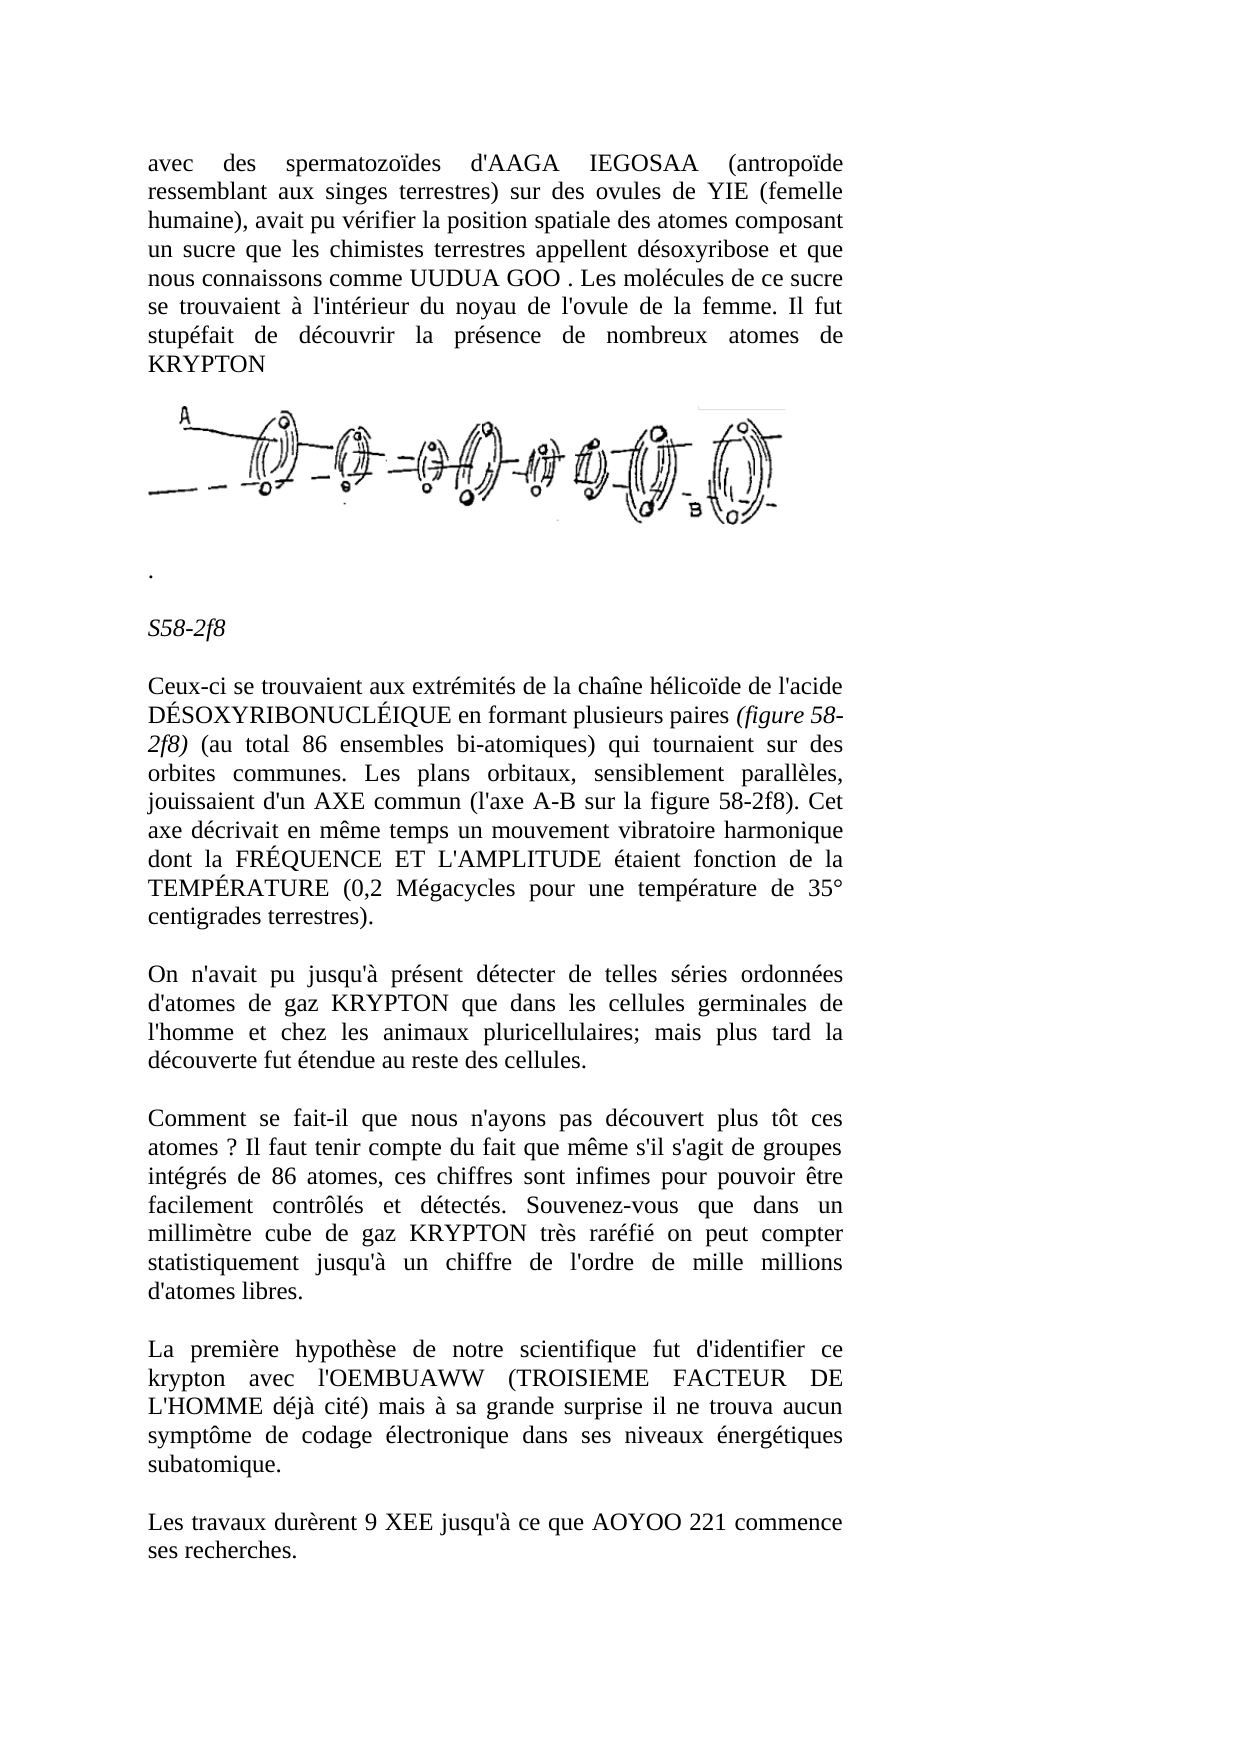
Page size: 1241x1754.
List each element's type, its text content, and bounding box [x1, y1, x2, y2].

picture [147, 406, 785, 527]
text La première hypothèse de notre scientifique fut d'identifier ce krypton avec l'OEMBUAWW (TROISIEME FACTEUR DE L'HOMME déjà cité) mais à sa grande surprise il ne trouva aucun symptôme de codage électronique dans ses niveaux énergétiques subatomique. [148, 1334, 844, 1478]
text Les travaux durèrent 9 XEE jusqu'à ce que AOYOO 221 commence ses recherches. [148, 1507, 844, 1564]
text . [148, 556, 844, 584]
text Comment se fait-il que nous n'ayons pas découvert plus tôt ces atomes ? Il faut tenir compte du fait que même s'il s'agit de groupes intégrés de 86 atomes, ces chiffres sont infimes pour pouvoir être facilement contrôlés et détectés. Souvenez-vous que dans un millimètre cube de gaz KRYPTON très raréfié on peut compter statistiquement jusqu'à un chiffre de l'ordre de mille millions d'atomes libres. [148, 1103, 844, 1305]
text Ceux-ci se trouvaient aux extrémités de la chaîne hélicoïde de l'acide DÉSOXYRIBONUCLÉIQUE en formant plusieurs paires (figure 58-2f8) (au total 86 ensembles bi-atomiques) qui tournaient sur des orbites communes. Les plans orbitaux, sensiblement parallèles, jouissaient d'un AXE commun (l'axe A-B sur la figure 58-2f8). Cet axe décrivait en même temps un mouvement vibratoire harmonique dont la FRÉQUENCE ET L'AMPLITUDE étaient fonction de la TEMPÉRATURE (0,2 Mégacycles pour une température de 35° centigrades terrestres). [148, 671, 844, 930]
text On n'avait pu jusqu'à présent détecter de telles séries ordonnées d'atomes de gaz KRYPTON que dans les cellules germinales de l'homme et chez les animaux pluricellulaires; mais plus tard la découverte fut étendue au reste des cellules. [148, 959, 844, 1074]
text avec des spermatozoïdes d'AAGA IEGOSAA (antropoïde ressemblant aux singes terrestres) sur des ovules de YIE (femelle humaine), avait pu vérifier la position spatiale des atomes composant un sucre que les chimistes terrestres appellent désoxyribose et que nous connaissons comme UUDUA GOO . Les molécules de ce sucre se trouvaient à l'intérieur du noyau de l'ovule de la femme. Il fut stupéfait de découvrir la présence de nombreux atomes de KRYPTON [148, 148, 844, 378]
text S58-2f8 [148, 613, 844, 642]
